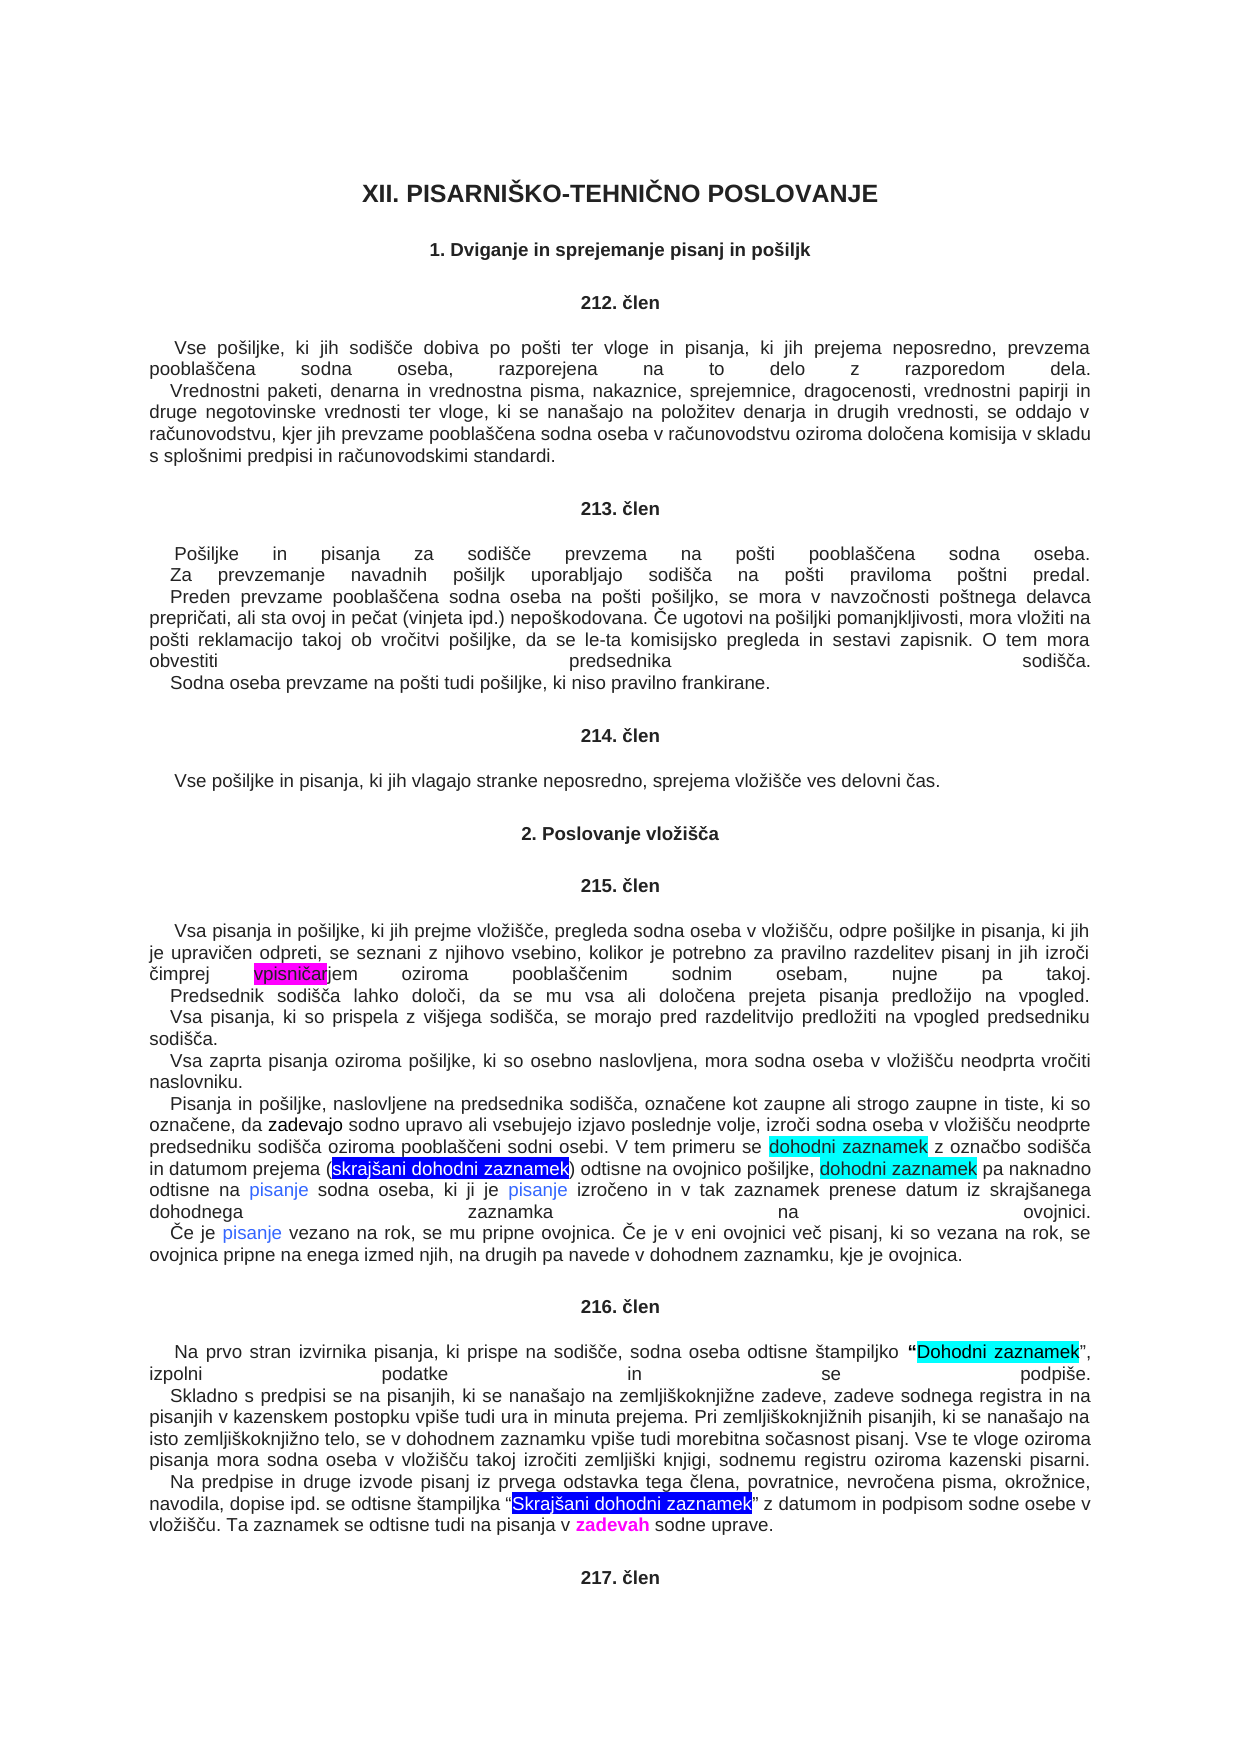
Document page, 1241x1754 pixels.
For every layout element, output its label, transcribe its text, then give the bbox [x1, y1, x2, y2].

text Pošiljke in pisanja za sodišče prevzema na pošti pooblaščena sodna oseba. Za prevzemanje navadnih pošiljk uporabljajo sodišča na pošti praviloma poštni predal. Preden prevzame pooblaščena sodna oseba na pošti pošiljko, se mora v navzočnosti poštnega delavca prepričati, ali sta ovoj in pečat (vinjeta ipd.) nepoškodovana. Če ugotovi na pošiljki pomanjkljivosti, mora vložiti na pošti reklamacijo takoj ob vročitvi pošiljke, da se le-ta komisijsko pregleda in sestavi zapisnik. O tem mora obvestiti predsednika sodišča. Sodna oseba prevzame na pošti tudi pošiljke, ki niso pravilno frankirane. [149, 542, 1091, 693]
text Vse pošiljke in pisanja, ki jih vlagajo stranke neposredno, sprejema vložišče ves delovni čas. [149, 769, 1091, 791]
text 214. člen [149, 724, 1091, 746]
text 2. Poslovanje vložišča [149, 822, 1091, 844]
text 212. člen [149, 292, 1091, 313]
text Na prvo stran izvirnika pisanja, ki prispe na sodišče, sodna oseba odtisne štampiljko “Dohodni zaznamek”, izpolni podatke in se podpiše. Skladno s predpisi se na pisanjih, ki se nanašajo na zemljiškoknjižne zadeve, zadeve sodnega registra in na pisanjih v kazenskem postopku vpiše tudi ura in minuta prejema. Pri zemljiškoknjižnih pisanjih, ki se nanašajo na isto zemljiškoknjižno telo, se v dohodnem zaznamku vpiše tudi morebitna sočasnost pisanj. Vse te vloge oziroma pisanja mora sodna oseba v vložišču takoj izročiti zemljiški knjigi, sodnemu registru oziroma kazenski pisarni. Na predpise in druge izvode pisanj iz prvega odstavka tega člena, povratnice, nevročena pisma, okrožnice, navodila, dopise ipd. se odtisne štampiljka “Skrajšani dohodni zaznamek” z datumom in podpisom sodne osebe v vložišču. Ta zaznamek se odtisne tudi na pisanja v zadevah sodne uprave. [149, 1341, 1091, 1535]
text XII. PISARNIŠKO-TEHNIČNO POSLOVANJE [149, 179, 1091, 208]
text 213. člen [149, 497, 1091, 519]
text 217. člen [149, 1567, 1091, 1588]
text 1. Dviganje in sprejemanje pisanj in pošiljk [149, 239, 1091, 260]
text Vse pošiljke, ki jih sodišče dobiva po pošti ter vloge in pisanja, ki jih prejema neposredno, prevzema pooblaščena sodna oseba, razporejena na to delo z razporedom dela. Vrednostni paketi, denarna in vrednostna pisma, nakaznice, sprejemnice, dragocenosti, vrednostni papirji in druge negotovinske vrednosti ter vloge, ki se nanašajo na položitev denarja in drugih vrednosti, se oddajo v računovodstvu, kjer jih prevzame pooblaščena sodna oseba v računovodstvu oziroma določena komisija v skladu s splošnimi predpisi in računovodskimi standardi. [149, 337, 1091, 466]
text Vsa pisanja in pošiljke, ki jih prejme vložišče, pregleda sodna oseba v vložišču, odpre pošiljke in pisanja, ki jih je upravičen odpreti, se seznani z njihovo vsebino, kolikor je potrebno za pravilno razdelitev pisanj in jih izroči čimprej vpisničarjem oziroma pooblaščenim sodnim osebam, nujne pa takoj. Predsednik sodišča lahko določi, da se mu vsa ali določena prejeta pisanja predložijo na vpogled. Vsa pisanja, ki so prispela z višjega sodišča, se morajo pred razdelitvijo predložiti na vpogled predsedniku sodišča. Vsa zaprta pisanja oziroma pošiljke, ki so osebno naslovljena, mora sodna oseba v vložišču neodprta vročiti naslovniku. Pisanja in pošiljke, naslovljene na predsednika sodišča, označene kot zaupne ali strogo zaupne in tiste, ki so označene, da zadevajo sodno upravo ali vsebujejo izjavo poslednje volje, izroči sodna oseba v vložišču neodprte predsedniku sodišča oziroma pooblaščeni sodni osebi. V tem primeru se dohodni zaznamek z označbo sodišča in datumom prejema (skrajšani dohodni zaznamek) odtisne na ovojnico pošiljke, dohodni zaznamek pa naknadno odtisne na pisanje sodna oseba, ki ji je pisanje izročeno in v tak zaznamek prenese datum iz skrajšanega dohodnega zaznamka na ovojnici. Če je pisanje vezano na rok, se mu pripne ovojnica. Če je v eni ovojnici več pisanj, ki so vezana na rok, se ovojnica pripne na enega izmed njih, na drugih pa navede v dohodnem zaznamku, kje je ovojnica. [149, 920, 1091, 1265]
text 215. člen [149, 875, 1091, 897]
text 216. člen [149, 1296, 1091, 1318]
